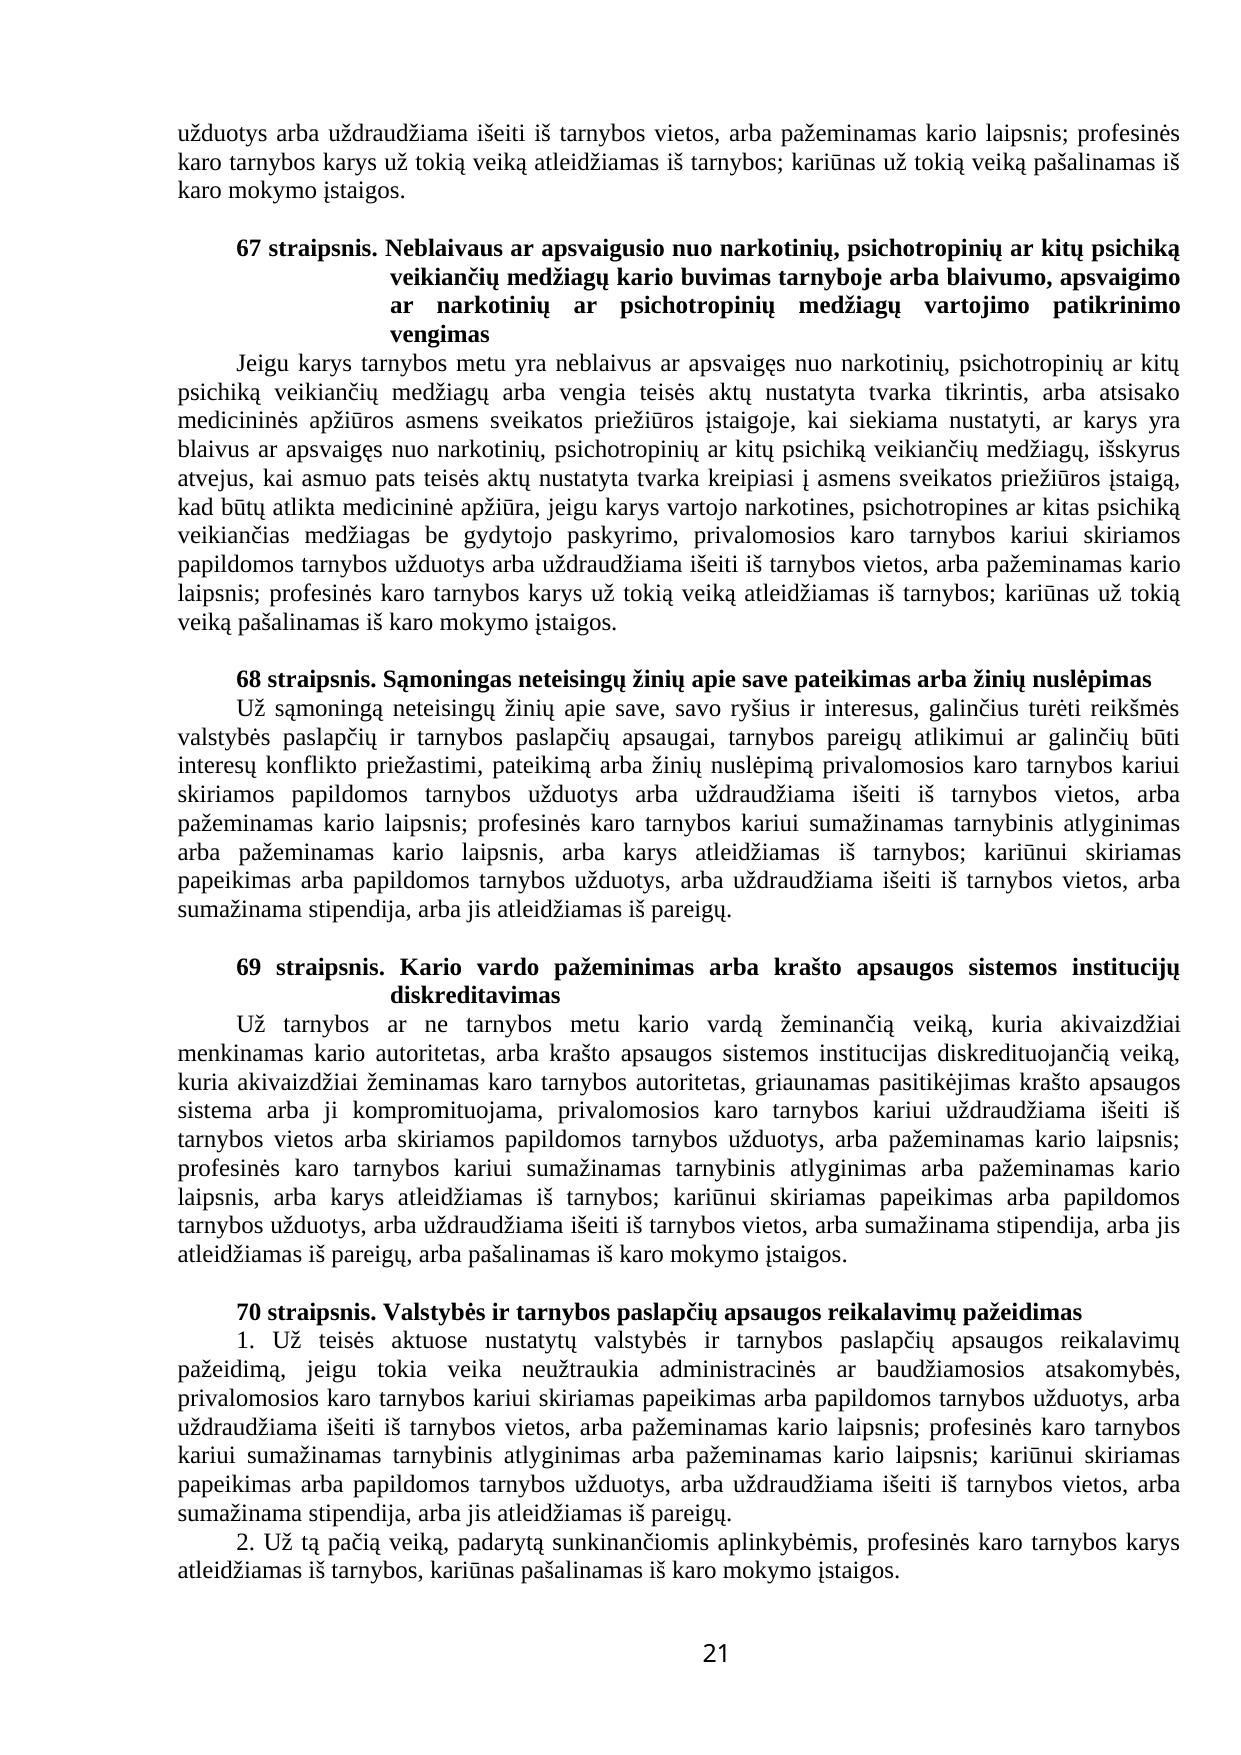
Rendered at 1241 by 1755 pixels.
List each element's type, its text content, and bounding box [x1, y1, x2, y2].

text Jeigu karys tarnybos metu yra neblaivus ar apsvaigęs nuo narkotinių, psichotropinių ar kitų psichiką veikiančių medžiagų arba vengia teisės aktų nustatyta tvarka tikrintis, arba atsisako medicininės apžiūros asmens sveikatos priežiūros įstaigoje, kai siekiama nustatyti, ar karys yra blaivus ar apsvaigęs nuo narkotinių, psichotropinių ar kitų psichiką veikiančių medžiagų, išskyrus atvejus, kai asmuo pats teisės aktų nustatyta tvarka kreipiasi į asmens sveikatos priežiūros įstaigą, kad būtų atlikta medicininė apžiūra, jeigu karys vartojo narkotines, psichotropines ar kitas psichiką veikiančias medžiagas be gydytojo paskyrimo, privalomosios karo tarnybos kariui skiriamos papildomos tarnybos užduotys arba uždraudžiama išeiti iš tarnybos vietos, arba pažeminamas kario laipsnis; profesinės karo tarnybos karys už tokią veiką atleidžiamas iš tarnybos; kariūnas už tokią veiką pašalinamas iš karo mokymo įstaigos. [177, 348, 1181, 636]
text užduotys arba uždraudžiama išeiti iš tarnybos vietos, arba pažeminamas kario laipsnis; profesinės karo tarnybos karys už tokią veiką atleidžiamas iš tarnybos; kariūnas už tokią veiką pašalinamas iš karo mokymo įstaigos. [177, 118, 1181, 204]
text 70 straipsnis. Valstybės ir tarnybos paslapčių apsaugos reikalavimų pažeidimas [177, 1297, 1181, 1326]
text Už sąmoningą neteisingų žinių apie save, savo ryšius ir interesus, galinčius turėti reikšmės valstybės paslapčių ir tarnybos paslapčių apsaugai, tarnybos pareigų atlikimui ar galinčių būti interesų konflikto priežastimi, pateikimą arba žinių nuslėpimą privalomosios karo tarnybos kariui skiriamos papildomos tarnybos užduotys arba uždraudžiama išeiti iš tarnybos vietos, arba pažeminamas kario laipsnis; profesinės karo tarnybos kariui sumažinamas tarnybinis atlyginimas arba pažeminamas kario laipsnis, arba karys atleidžiamas iš tarnybos; kariūnui skiriamas papeikimas arba papildomos tarnybos užduotys, arba uždraudžiama išeiti iš tarnybos vietos, arba sumažinama stipendija, arba jis atleidžiamas iš pareigų. [177, 693, 1181, 923]
text Už tarnybos ar ne tarnybos metu kario vardą žeminančią veiką, kuria akivaizdžiai menkinamas kario autoritetas, arba krašto apsaugos sistemos institucijas diskredituojančią veiką, kuria akivaizdžiai žeminamas karo tarnybos autoritetas, griaunamas pasitikėjimas krašto apsaugos sistema arba ji kompromituojama, privalomosios karo tarnybos kariui uždraudžiama išeiti iš tarnybos vietos arba skiriamos papildomos tarnybos užduotys, arba pažeminamas kario laipsnis; profesinės karo tarnybos kariui sumažinamas tarnybinis atlyginimas arba pažeminamas kario laipsnis, arba karys atleidžiamas iš tarnybos; kariūnui skiriamas papeikimas arba papildomos tarnybos užduotys, arba uždraudžiama išeiti iš tarnybos vietos, arba sumažinama stipendija, arba jis atleidžiamas iš pareigų, arba pašalinamas iš karo mokymo įstaigos. [177, 1009, 1181, 1268]
text 68 straipsnis. Sąmoningas neteisingų žinių apie save pateikimas arba žinių nuslėpimas [236, 664, 1181, 693]
text 67 straipsnis. Neblaivaus ar apsvaigusio nuo narkotinių, psichotropinių ar kitų psichiką veikiančių medžiagų kario buvimas tarnyboje arba blaivumo, apsvaigimo ar narkotinių ar psichotropinių medžiagų vartojimo patikrinimo vengimas [236, 233, 1181, 348]
text 1. Už teisės aktuose nustatytų valstybės ir tarnybos paslapčių apsaugos reikalavimų pažeidimą, jeigu tokia veika neužtraukia administracinės ar baudžiamosios atsakomybės, privalomosios karo tarnybos kariui skiriamas papeikimas arba papildomos tarnybos užduotys, arba uždraudžiama išeiti iš tarnybos vietos, arba pažeminamas kario laipsnis; profesinės karo tarnybos kariui sumažinamas tarnybinis atlyginimas arba pažeminamas kario laipsnis; kariūnui skiriamas papeikimas arba papildomos tarnybos užduotys, arba uždraudžiama išeiti iš tarnybos vietos, arba sumažinama stipendija, arba jis atleidžiamas iš pareigų. [177, 1326, 1181, 1527]
text 2. Už tą pačią veiką, padarytą sunkinančiomis aplinkybėmis, profesinės karo tarnybos karys atleidžiamas iš tarnybos, kariūnas pašalinamas iš karo mokymo įstaigos. [177, 1527, 1181, 1584]
text 69 straipsnis. Kario vardo pažeminimas arba krašto apsaugos sistemos institucijų diskreditavimas [236, 952, 1181, 1009]
